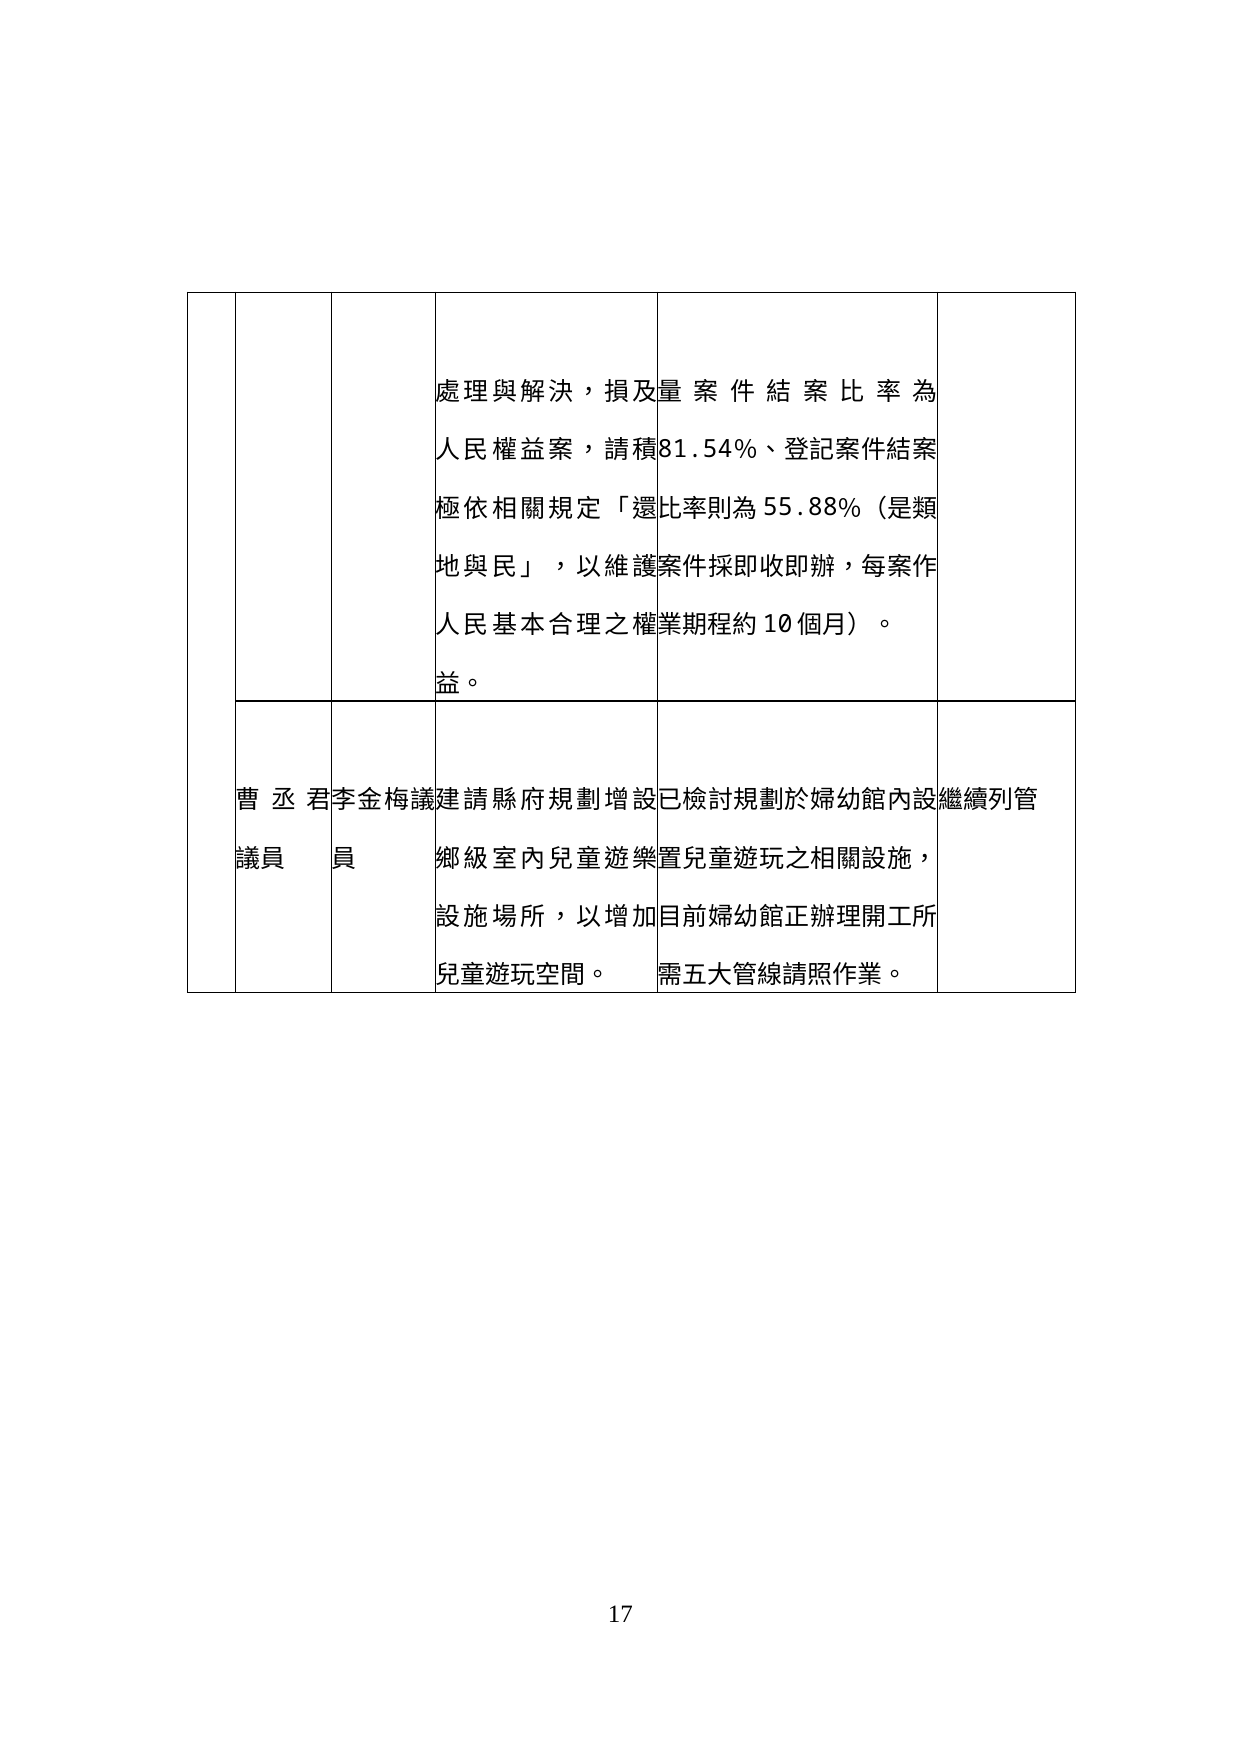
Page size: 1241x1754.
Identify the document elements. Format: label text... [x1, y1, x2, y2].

table_cell 曹丞君議員 [236, 702, 331, 992]
table_cell 建請縣府規劃增設鄉級室內兒童遊樂設施場所，以增加兒童遊玩空間。 [436, 702, 657, 992]
table_cell [188, 293, 235, 992]
table_cell [938, 293, 1075, 700]
table_cell [332, 293, 435, 700]
table_cell 繼續列管 [938, 702, 1075, 992]
table_cell 李金梅議員 [332, 702, 435, 992]
table_cell 量案件結案比率為81.54％、登記案件結案比率則為55.88％（是類案件採即收即辦，每案作業期程約10個月）。 [658, 293, 937, 700]
table_cell [236, 293, 331, 700]
table_cell 已檢討規劃於婦幼館內設置兒童遊玩之相關設施，目前婦幼館正辦理開工所需五大管線請照作業。 [658, 702, 937, 992]
table_cell 處理與解決，損及人民權益案，請積極依相關規定「還地與民」，以維護人民基本合理之權益。 [436, 293, 657, 700]
